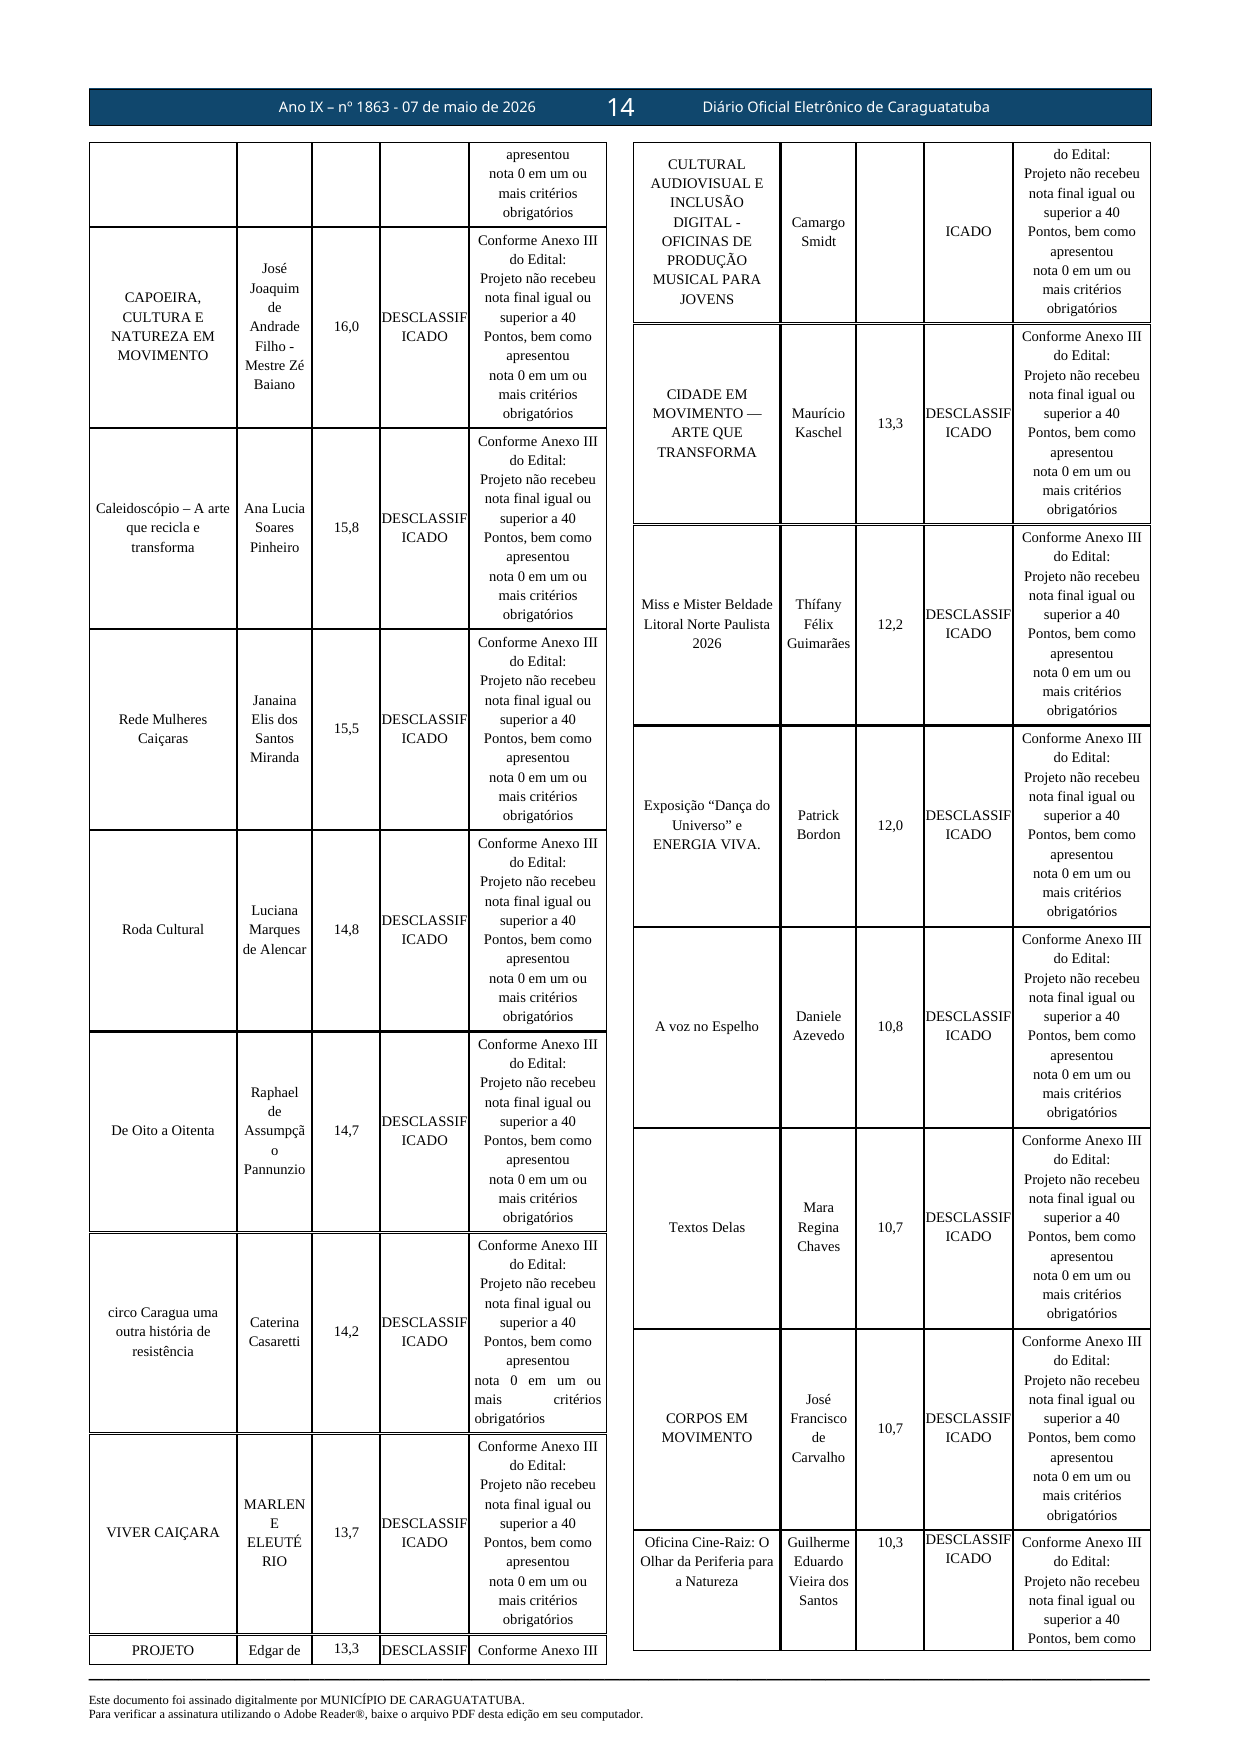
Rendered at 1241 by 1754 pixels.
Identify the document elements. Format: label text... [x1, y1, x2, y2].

table_cell DESCLASSIFICADO [381, 1033, 468, 1231]
table_cell Caleidoscópio – A arte que recicla e transforma [90, 429, 236, 628]
table_cell Thífany Félix Guimarães [782, 526, 855, 724]
table_cell José Joaquim de Andrade Filho - Mestre Zé Baiano [238, 228, 311, 427]
table_cell DESCLASSIFICADO [381, 630, 468, 829]
table_cell PROJETO [90, 1636, 236, 1664]
table_cell Janaina Elis dos Santos Miranda [238, 630, 311, 829]
table_cell Exposição “Dança do Universo” e ENERGIA VIVA. [634, 727, 779, 926]
table_cell DESCLASSIFICADO [381, 429, 468, 628]
table_cell 10,7 [857, 1129, 923, 1328]
table_cell Conforme Anexo III do Edital: Projeto não recebeu nota final igual ou superior a 40 Pontos, bem como apresentou nota 0 em um ou mais critérios obrigatórios [1014, 1129, 1150, 1328]
table_cell DESCLASSIFICADO [925, 325, 1012, 523]
table_cell Oficina Cine-Raiz: O Olhar da Periferia para a Natureza [634, 1531, 779, 1650]
table_cell Conforme Anexo III do Edital: Projeto não recebeu nota final igual ou superior a 40 Pontos, bem como apresentou nota 0 em um ou mais critérios obrigatórios [1014, 1330, 1150, 1529]
table_cell Patrick Bordon [782, 727, 855, 926]
table_cell José Francisco de Carvalho [782, 1330, 855, 1529]
table_cell Textos Delas [634, 1129, 779, 1328]
table_cell CULTURAL AUDIOVISUAL E INCLUSÃO DIGITAL - OFICINAS DE PRODUÇÃO MUSICAL PARA JOVENS [634, 143, 779, 322]
table_cell Conforme Anexo III do Edital: Projeto não recebeu nota final igual ou superior a 40 Pontos, bem como apresentou nota 0 em um ou mais critérios obrigatórios [1014, 727, 1150, 926]
table_cell DESCLASSIFICADO [381, 831, 468, 1030]
table_cell 12,0 [857, 727, 923, 926]
table_cell [857, 143, 923, 322]
table_cell 10,3 [857, 1531, 923, 1650]
table_cell [381, 143, 468, 226]
table_cell 14,2 [313, 1234, 379, 1432]
table_cell Conforme Anexo III do Edital: Projeto não recebeu nota final igual ou superior a 40 Pontos, bem como apresentou nota 0 em um ou mais critérios obrigatórios [470, 630, 606, 829]
table_cell DESCLASSIFICADO [925, 727, 1012, 926]
table_cell Conforme Anexo III do Edital: Projeto não recebeu nota final igual ou superior a 40 Pontos, bem como apresentou nota 0 em um ou mais critérios obrigatórios [1014, 325, 1150, 523]
table_cell Raphael de Assumpção Pannunzio [238, 1033, 311, 1231]
table_cell DESCLASSIFICADO [925, 1129, 1012, 1328]
table_cell 16,0 [313, 228, 379, 427]
table_cell DESCLASSIFICADO [381, 1234, 468, 1432]
table_cell Conforme Anexo III [470, 1636, 606, 1664]
table_cell circo Caragua uma outra história de resistência [90, 1234, 236, 1432]
table_cell Edgar de [238, 1636, 311, 1664]
table_cell Conforme Anexo III do Edital: Projeto não recebeu nota final igual ou superior a 40 Pontos, bem como apresentou nota 0 em um ou mais critérios obrigatórios [470, 1234, 606, 1432]
table_cell CIDADE EM MOVIMENTO — ARTE QUE TRANSFORMA [634, 325, 779, 523]
table_cell Ana Lucia Soares Pinheiro [238, 429, 311, 628]
table_cell Rede Mulheres Caiçaras [90, 630, 236, 829]
table_cell 15,8 [313, 429, 379, 628]
table_cell MARLENE ELEUTÉRIO [238, 1435, 311, 1633]
table_cell 12,2 [857, 526, 923, 724]
table_cell Camargo Smidt [782, 143, 855, 322]
table_cell Miss e Mister Beldade Litoral Norte Paulista 2026 [634, 526, 779, 724]
table_cell Conforme Anexo III do Edital: Projeto não recebeu nota final igual ou superior a 40 Pontos, bem como apresentou nota 0 em um ou mais critérios obrigatórios [1014, 526, 1150, 724]
table_cell A voz no Espelho [634, 928, 779, 1127]
table_cell DESCLASSIFICADO [925, 928, 1012, 1127]
table_cell Maurício Kaschel [782, 325, 855, 523]
table_cell De Oito a Oitenta [90, 1033, 236, 1231]
table_cell Daniele Azevedo [782, 928, 855, 1127]
table_cell VIVER CAIÇARA [90, 1435, 236, 1633]
table_cell 10,7 [857, 1330, 923, 1529]
table_cell 14,7 [313, 1033, 379, 1231]
table_cell 13,7 [313, 1435, 379, 1633]
table_cell DESCLASSIFICADO [381, 228, 468, 427]
table_cell CAPOEIRA, CULTURA E NATUREZA EM MOVIMENTO [90, 228, 236, 427]
table_cell [238, 143, 311, 226]
table_cell 13,3 [313, 1636, 379, 1664]
table_cell CORPOS EM MOVIMENTO [634, 1330, 779, 1529]
table_cell Caterina Casaretti [238, 1234, 311, 1432]
table_cell Conforme Anexo III do Edital: Projeto não recebeu nota final igual ou superior a 40 Pontos, bem como apresentou nota 0 em um ou mais critérios obrigatórios [1014, 928, 1150, 1127]
table_cell do Edital: Projeto não recebeu nota final igual ou superior a 40 Pontos, bem como apresentou nota 0 em um ou mais critérios obrigatórios [1014, 143, 1150, 322]
table_cell Luciana Marques de Alencar [238, 831, 311, 1030]
table_cell Conforme Anexo III do Edital: Projeto não recebeu nota final igual ou superior a 40 Pontos, bem como apresentou nota 0 em um ou mais critérios obrigatórios [470, 831, 606, 1030]
table_cell DESCLASSIFICADO [381, 1435, 468, 1633]
table_cell Conforme Anexo III do Edital: Projeto não recebeu nota final igual ou superior a 40 Pontos, bem como apresentou nota 0 em um ou mais critérios obrigatórios [470, 228, 606, 427]
table_cell DESCLASSIF [381, 1636, 468, 1664]
table_cell DESCLASSIFICADO [925, 526, 1012, 724]
table_cell apresentou nota 0 em um ou mais critérios obrigatórios [470, 143, 606, 226]
table_cell Roda Cultural [90, 831, 236, 1030]
table_cell 14,8 [313, 831, 379, 1030]
table_cell 15,5 [313, 630, 379, 829]
table_cell [90, 143, 236, 226]
table_cell 13,3 [857, 325, 923, 523]
table_cell Mara Regina Chaves [782, 1129, 855, 1328]
table_cell Conforme Anexo III do Edital: Projeto não recebeu nota final igual ou superior a 40 Pontos, bem como apresentou nota 0 em um ou mais critérios obrigatórios [470, 429, 606, 628]
table_cell ICADO [925, 143, 1012, 322]
table_cell [313, 143, 379, 226]
table_cell Conforme Anexo III do Edital: Projeto não recebeu nota final igual ou superior a 40 Pontos, bem como [1014, 1531, 1150, 1650]
table_cell Guilherme Eduardo Vieira dos Santos [782, 1531, 855, 1650]
table_cell DESCLASSIFICADO [925, 1531, 1012, 1650]
table_cell DESCLASSIFICADO [925, 1330, 1012, 1529]
table_cell Conforme Anexo III do Edital: Projeto não recebeu nota final igual ou superior a 40 Pontos, bem como apresentou nota 0 em um ou mais critérios obrigatórios [470, 1033, 606, 1231]
table_cell 10,8 [857, 928, 923, 1127]
table_cell Conforme Anexo III do Edital: Projeto não recebeu nota final igual ou superior a 40 Pontos, bem como apresentou nota 0 em um ou mais critérios obrigatórios [470, 1435, 606, 1633]
